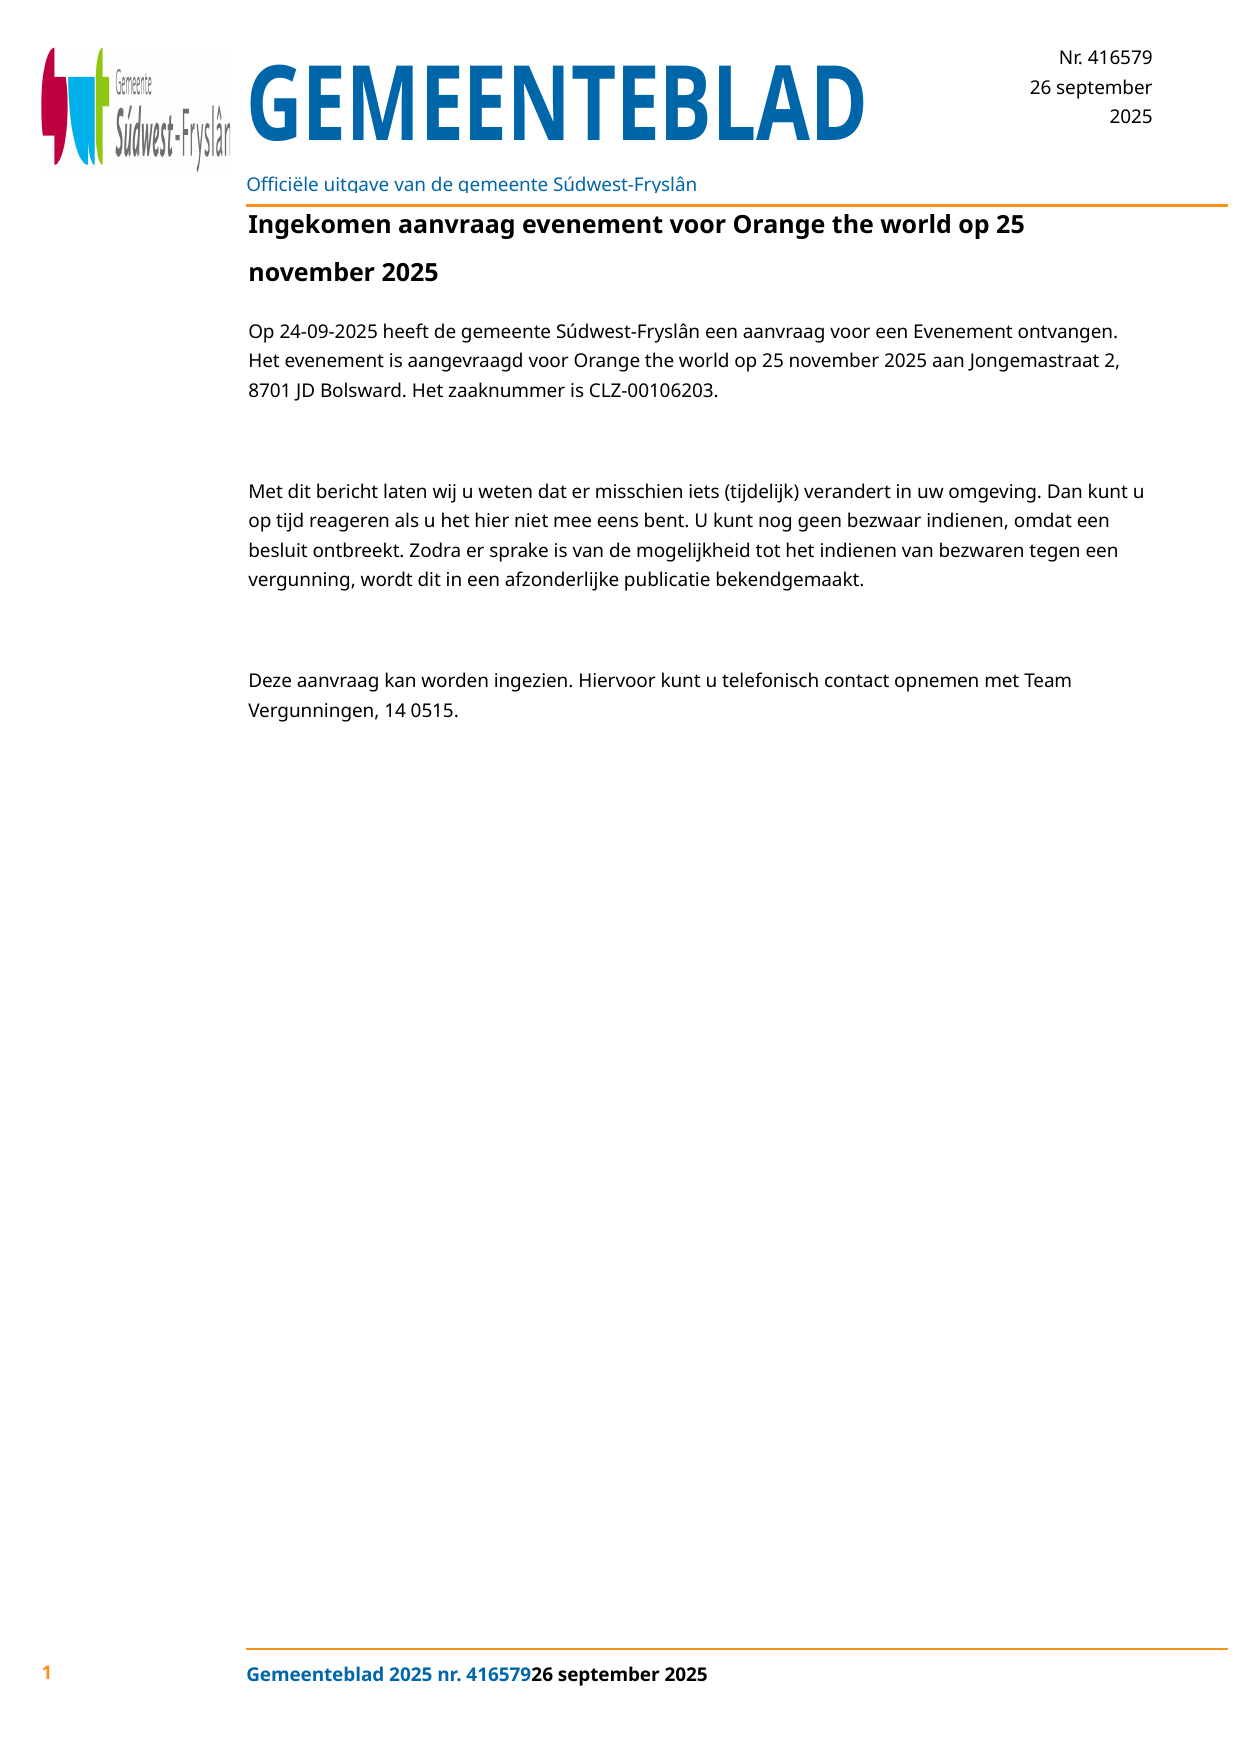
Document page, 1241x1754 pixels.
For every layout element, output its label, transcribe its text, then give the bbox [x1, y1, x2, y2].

text Op 24-09-2025 heeft de gemeente Súdwest-Fryslân een aanvraag voor een Evenement ontvangen. Het evenement is aangevraagd voor Orange the world op 25 november 2025 aan Jongemastraat 2, 8701 JD Bolsward. Het zaaknummer is CLZ-00106203. [248, 318, 1152, 403]
text Deze aanvraag kan worden ingezien. Hiervoor kunt u telefonisch contact opnemen met Team Vergunningen, 14 0515. [248, 667, 1152, 723]
text Met dit bericht laten wij u weten dat er misschien iets (tijdelijk) verandert in uw omgeving. Dan kunt u op tijd reageren als u het hier niet mee eens bent. U kunt nog geen bezwaar indienen, omdat een besluit ontbreekt. Zodra er sprake is van de mogelijkheid tot het indienen van bezwaren tegen een vergunning, wordt dit in een afzonderlijke publicatie bekendgemaakt. [248, 478, 1152, 592]
picture [41, 47, 231, 172]
text Ingekomen aanvraag evenement voor Orange the world op 25 november 2025 [248, 207, 1152, 288]
